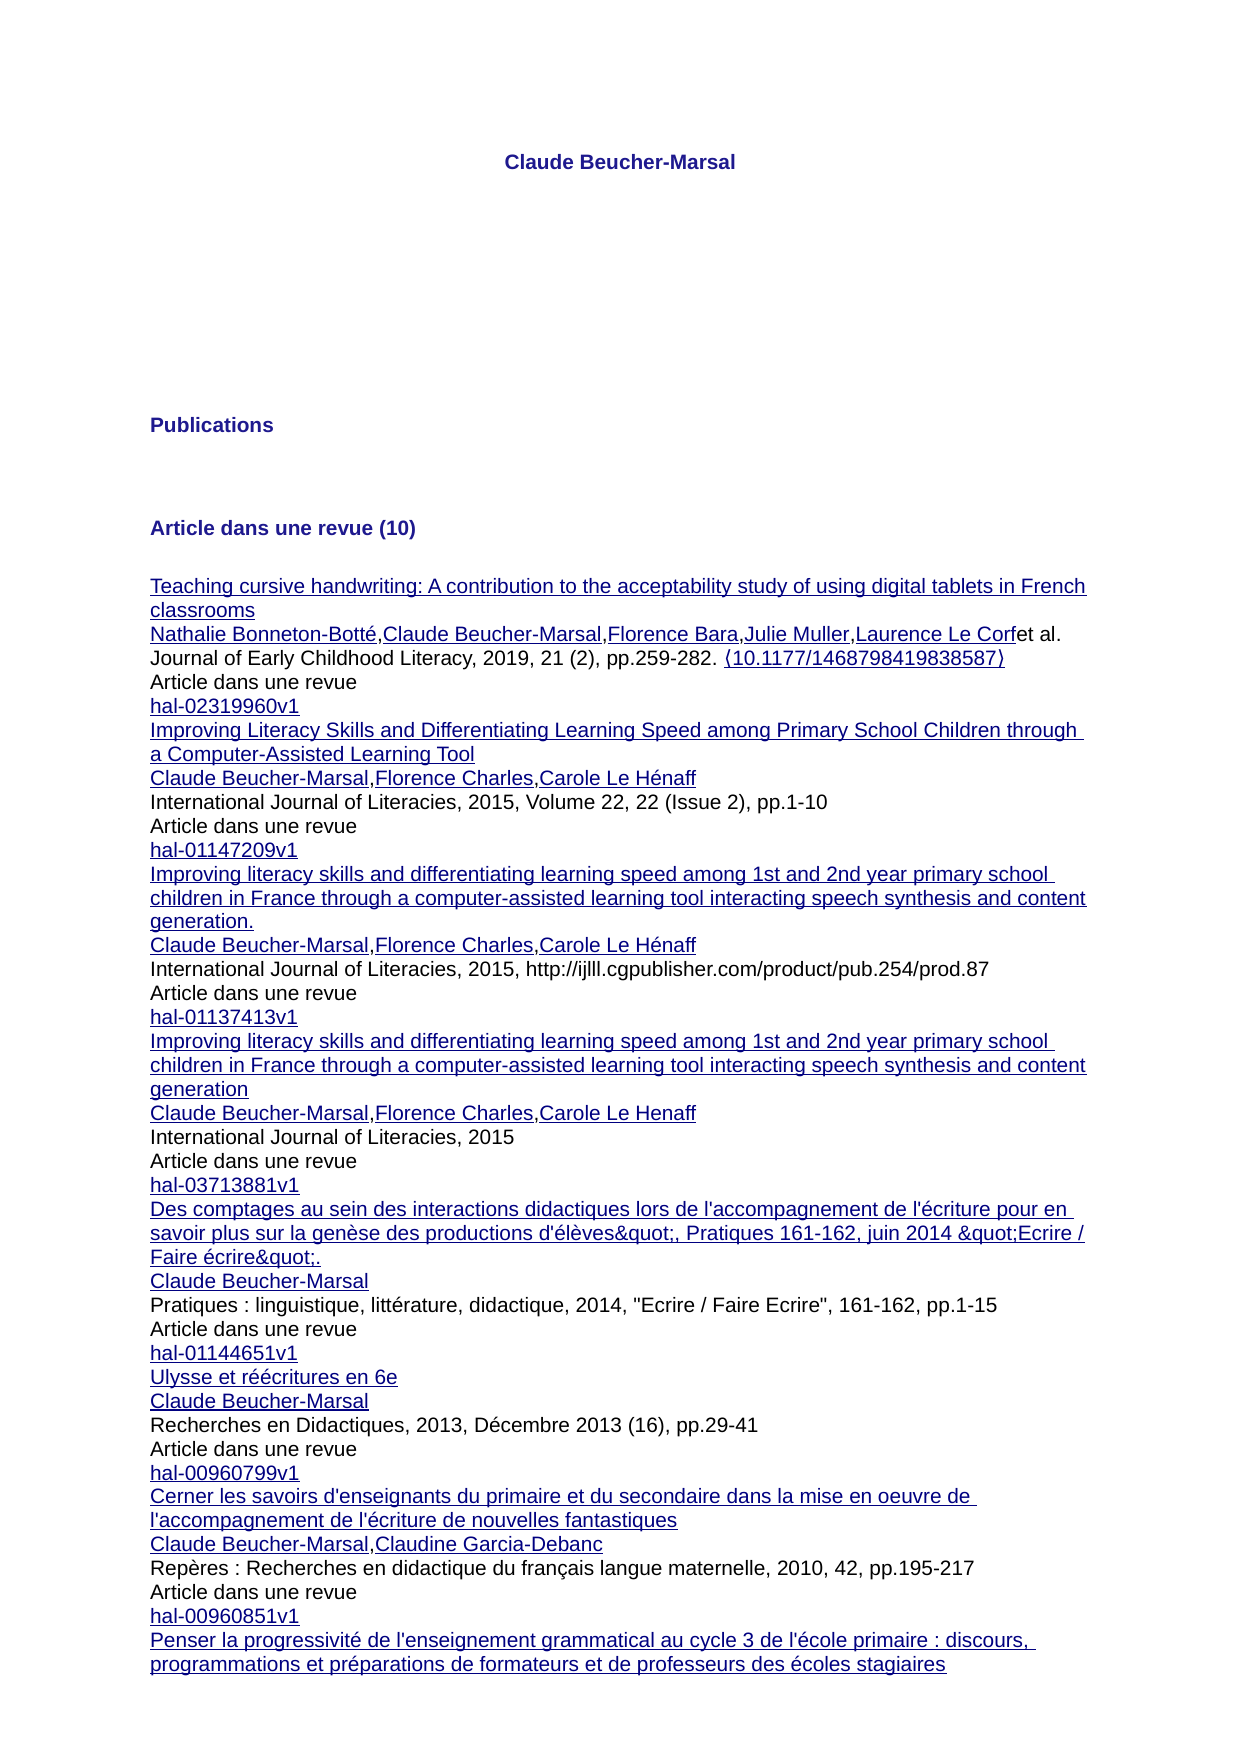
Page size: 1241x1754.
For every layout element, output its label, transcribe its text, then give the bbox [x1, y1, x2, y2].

table_cell Cerner les savoirs d'enseignants du primaire et du secondaire dans la mise en oeuvre de l'accompagnement de l'écriture de nouvelles fantastiques Claude Beucher-Marsal,Claudine Garcia-Debanc Repères : Recherches en didactique du français langue maternelle, 2010, 42, pp.195-217 Article dans une revue hal-00960851v1 [150, 1484, 1090, 1628]
table_cell Improving literacy skills and differentiating learning speed among 1st and 2nd year primary school children in France through a computer-assisted learning tool interacting speech synthesis and content generation Claude Beucher-Marsal,Florence Charles,Carole Le Henaff International Journal of Literacies, 2015 Article dans une revue hal-03713881v1 [150, 1029, 1090, 1197]
table_cell Des comptages au sein des interactions didactiques lors de l'accompagnement de l'écriture pour en savoir plus sur la genèse des productions d'élèves&quot;, Pratiques 161-162, juin 2014 &quot;Ecrire / Faire écrire&quot;. Claude Beucher-Marsal Pratiques : linguistique, littérature, didactique, 2014, "Ecrire / Faire Ecrire", 161-162, pp.1-15 Article dans une revue hal-01144651v1 [150, 1197, 1090, 1364]
table_header Teaching cursive handwriting: A contribution to the acceptability study of using digital tablets in French classrooms Nathalie Bonneton-Botté,Claude Beucher-Marsal,Florence Bara,Julie Muller,Laurence Le Corfet al. Journal of Early Childhood Literacy, 2019, 21 (2), pp.259-282. ⟨10.1177/1468798419838587⟩ Article dans une revue hal-02319960v1 [150, 574, 1090, 718]
table_cell Improving literacy skills and differentiating learning speed among 1st and 2nd year primary school children in France through a computer-assisted learning tool interacting speech synthesis and content generation. Claude Beucher-Marsal,Florence Charles,Carole Le Hénaff International Journal of Literacies, 2015, http://ijlll.cgpublisher.com/product/pub.254/prod.87 Article dans une revue hal-01137413v1 [150, 861, 1090, 1029]
subtitle Claude Beucher-Marsal [150, 150, 1090, 174]
subtitle Publications [150, 412, 1090, 436]
subtitle Article dans une revue (10) [150, 516, 1090, 539]
table_cell Ulysse et réécritures en 6e Claude Beucher-Marsal Recherches en Didactiques, 2013, Décembre 2013 (16), pp.29-41 Article dans une revue hal-00960799v1 [150, 1365, 1090, 1484]
table_cell Improving Literacy Skills and Differentiating Learning Speed among Primary School Children through a Computer-Assisted Learning Tool Claude Beucher-Marsal,Florence Charles,Carole Le Hénaff International Journal of Literacies, 2015, Volume 22, 22 (Issue 2), pp.1-10 Article dans une revue hal-01147209v1 [150, 718, 1090, 861]
table_cell Penser la progressivité de l'enseignement grammatical au cycle 3 de l'école primaire : discours, programmations et préparations de formateurs et de professeurs des écoles stagiaires [150, 1628, 1090, 1676]
